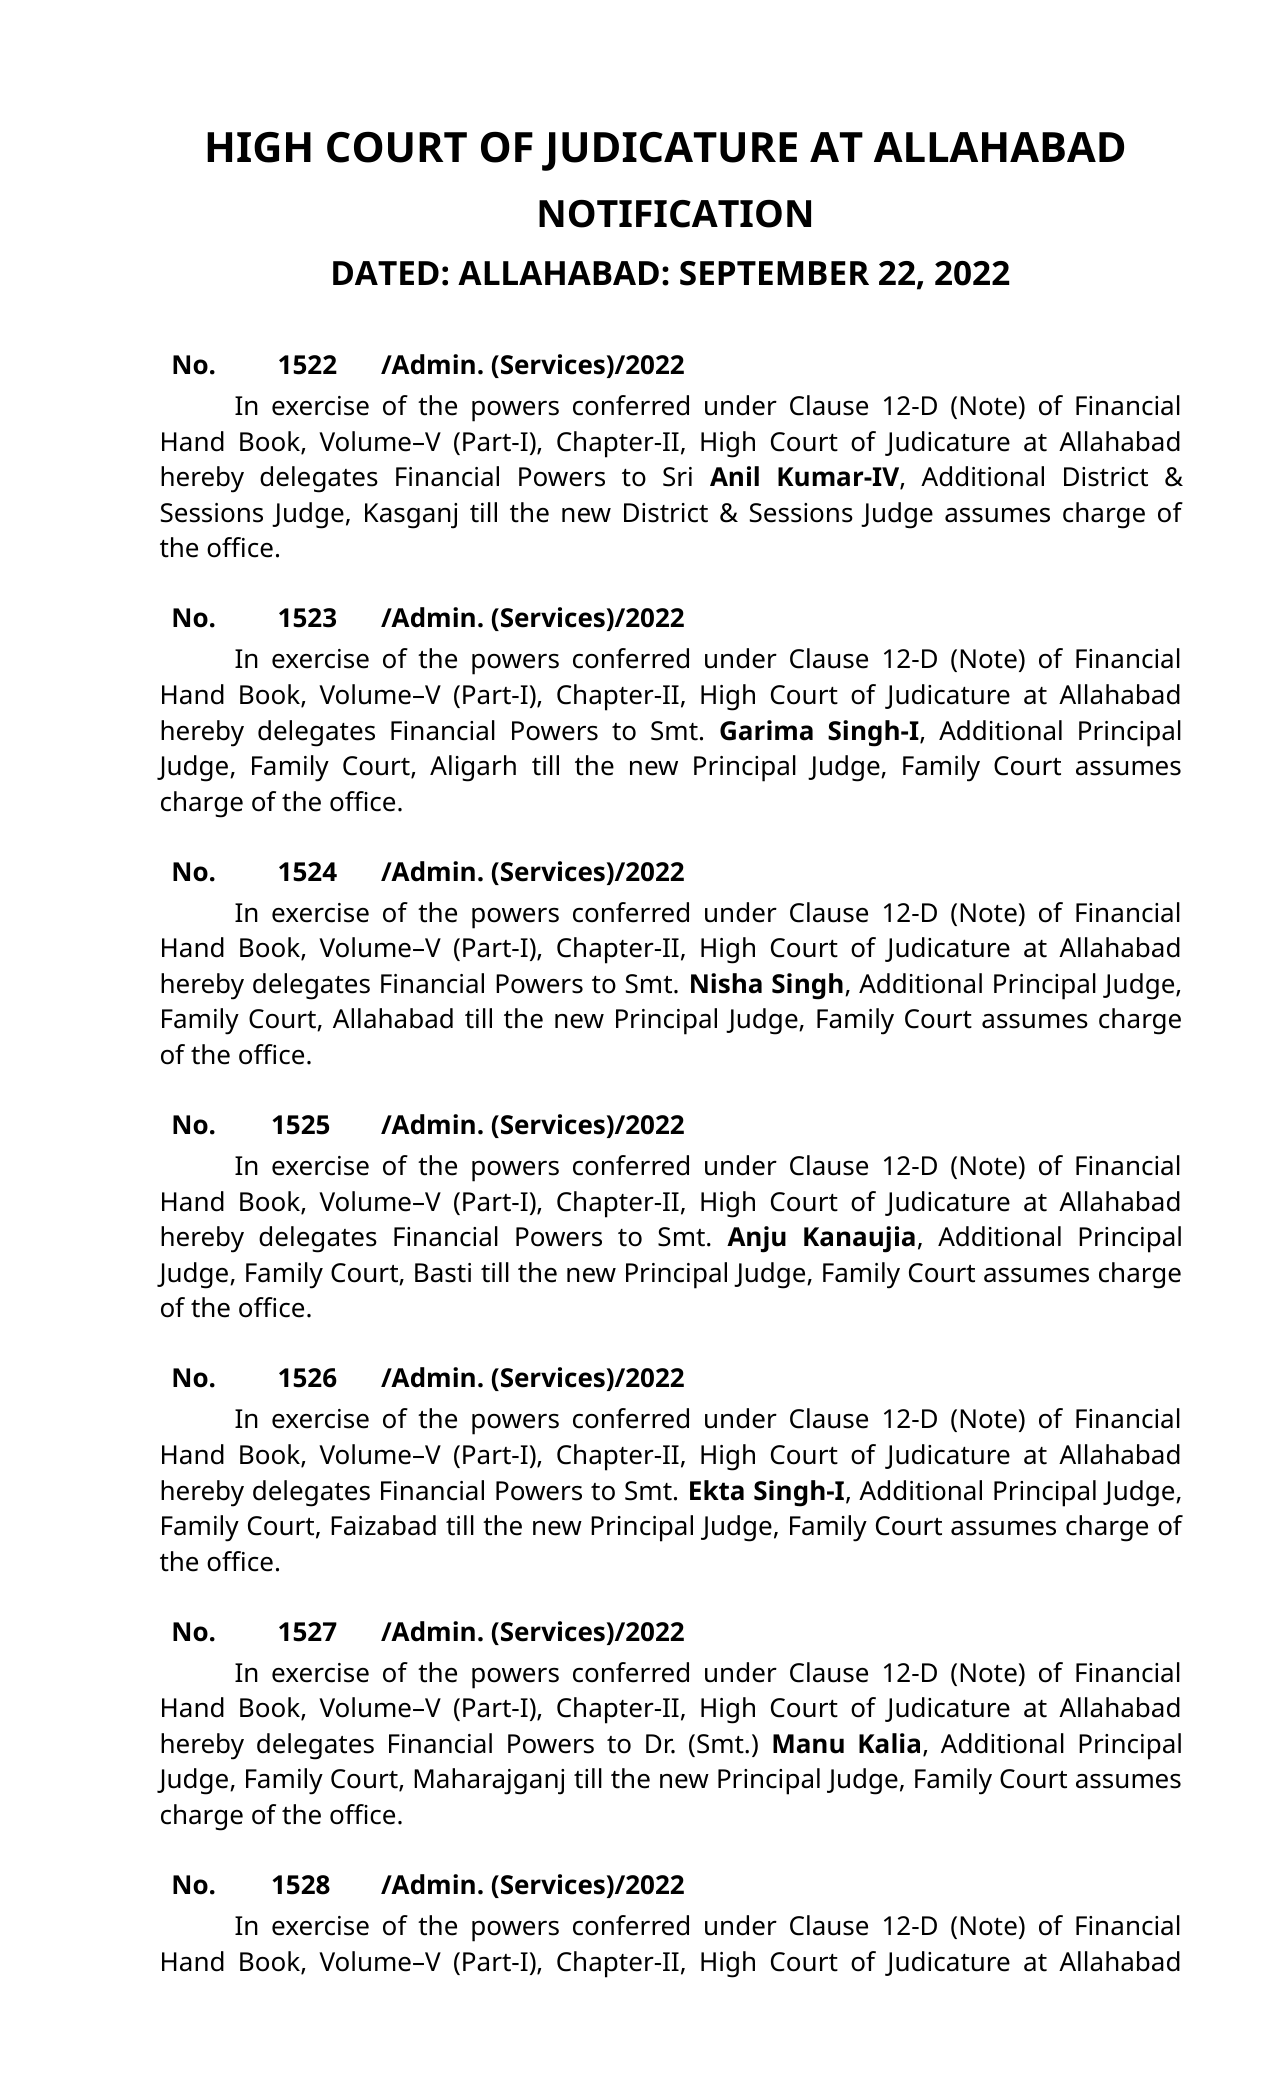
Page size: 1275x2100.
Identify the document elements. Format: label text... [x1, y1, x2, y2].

table_header /Admin. (Services)/2022 [375, 1608, 734, 1654]
table_header /Admin. (Services)/2022 [375, 1861, 734, 1908]
table_header No. [165, 1608, 233, 1654]
table_header /Admin. (Services)/2022 [375, 594, 734, 641]
text In exercise of the powers conferred under Clause 12-D (Note) of Financial Hand Book, Volume–V (Part-I), Chapter-II, High Court of Judicature at Allahabad hereby delegates Financial Powers to Smt. Anju Kanaujia, Additional Principal Judge, Family Court, Basti till the new Principal Judge, Family Court assumes charge of the office. [159, 1148, 1183, 1325]
text In exercise of the powers conferred under Clause 12-D (Note) of Financial Hand Book, Volume–V (Part-I), Chapter-II, High Court of Judicature at Allahabad hereby delegates Financial Powers to Smt. Nisha Singh, Additional Principal Judge, Family Court, Allahabad till the new Principal Judge, Family Court assumes charge of the office. [159, 894, 1183, 1072]
table_header No. [165, 847, 233, 894]
text In exercise of the powers conferred under Clause 12-D (Note) of Financial Hand Book, Volume–V (Part-I), Chapter-II, High Court of Judicature at Allahabad [159, 1908, 1183, 1979]
table_header No. [165, 594, 233, 641]
table_header 1527 [233, 1608, 375, 1654]
text In exercise of the powers conferred under Clause 12-D (Note) of Financial Hand Book, Volume–V (Part-I), Chapter-II, High Court of Judicature at Allahabad hereby delegates Financial Powers to Smt. Ekta Singh-I, Additional Principal Judge, Family Court, Faizabad till the new Principal Judge, Family Court assumes charge of the office. [159, 1401, 1183, 1579]
table_header 1522 [233, 341, 375, 388]
table_header No. [165, 1861, 233, 1908]
subtitle DATED: ALLAHABAD: SEPTEMBER 22, 2022 [159, 250, 1181, 295]
table_header 1523 [233, 594, 375, 641]
table_header /Admin. (Services)/2022 [375, 847, 734, 894]
title HIGH COURT OF JUDICATURE AT ALLAHABAD [122, 118, 1209, 175]
table_header 1524 [233, 847, 375, 894]
table_header 1525 [233, 1101, 375, 1148]
table_header No. [165, 1101, 233, 1148]
table_header /Admin. (Services)/2022 [375, 1101, 734, 1148]
text In exercise of the powers conferred under Clause 12-D (Note) of Financial Hand Book, Volume–V (Part-I), Chapter-II, High Court of Judicature at Allahabad hereby delegates Financial Powers to Smt. Garima Singh-I, Additional Principal Judge, Family Court, Aligarh till the new Principal Judge, Family Court assumes charge of the office. [159, 641, 1183, 819]
table_header No. [165, 341, 233, 388]
text In exercise of the powers conferred under Clause 12-D (Note) of Financial Hand Book, Volume–V (Part-I), Chapter-II, High Court of Judicature at Allahabad hereby delegates Financial Powers to Sri Anil Kumar-IV, Additional District & Sessions Judge, Kasganj till the new District & Sessions Judge assumes charge of the office. [159, 388, 1183, 565]
table_header /Admin. (Services)/2022 [375, 1354, 734, 1401]
subtitle NOTIFICATION [159, 187, 1181, 238]
table_header No. [165, 1354, 233, 1401]
text In exercise of the powers conferred under Clause 12-D (Note) of Financial Hand Book, Volume–V (Part-I), Chapter-II, High Court of Judicature at Allahabad hereby delegates Financial Powers to Dr. (Smt.) Manu Kalia, Additional Principal Judge, Family Court, Maharajganj till the new Principal Judge, Family Court assumes charge of the office. [159, 1654, 1183, 1832]
table_header 1526 [233, 1354, 375, 1401]
table_header /Admin. (Services)/2022 [375, 341, 734, 388]
table_header 1528 [233, 1861, 375, 1908]
